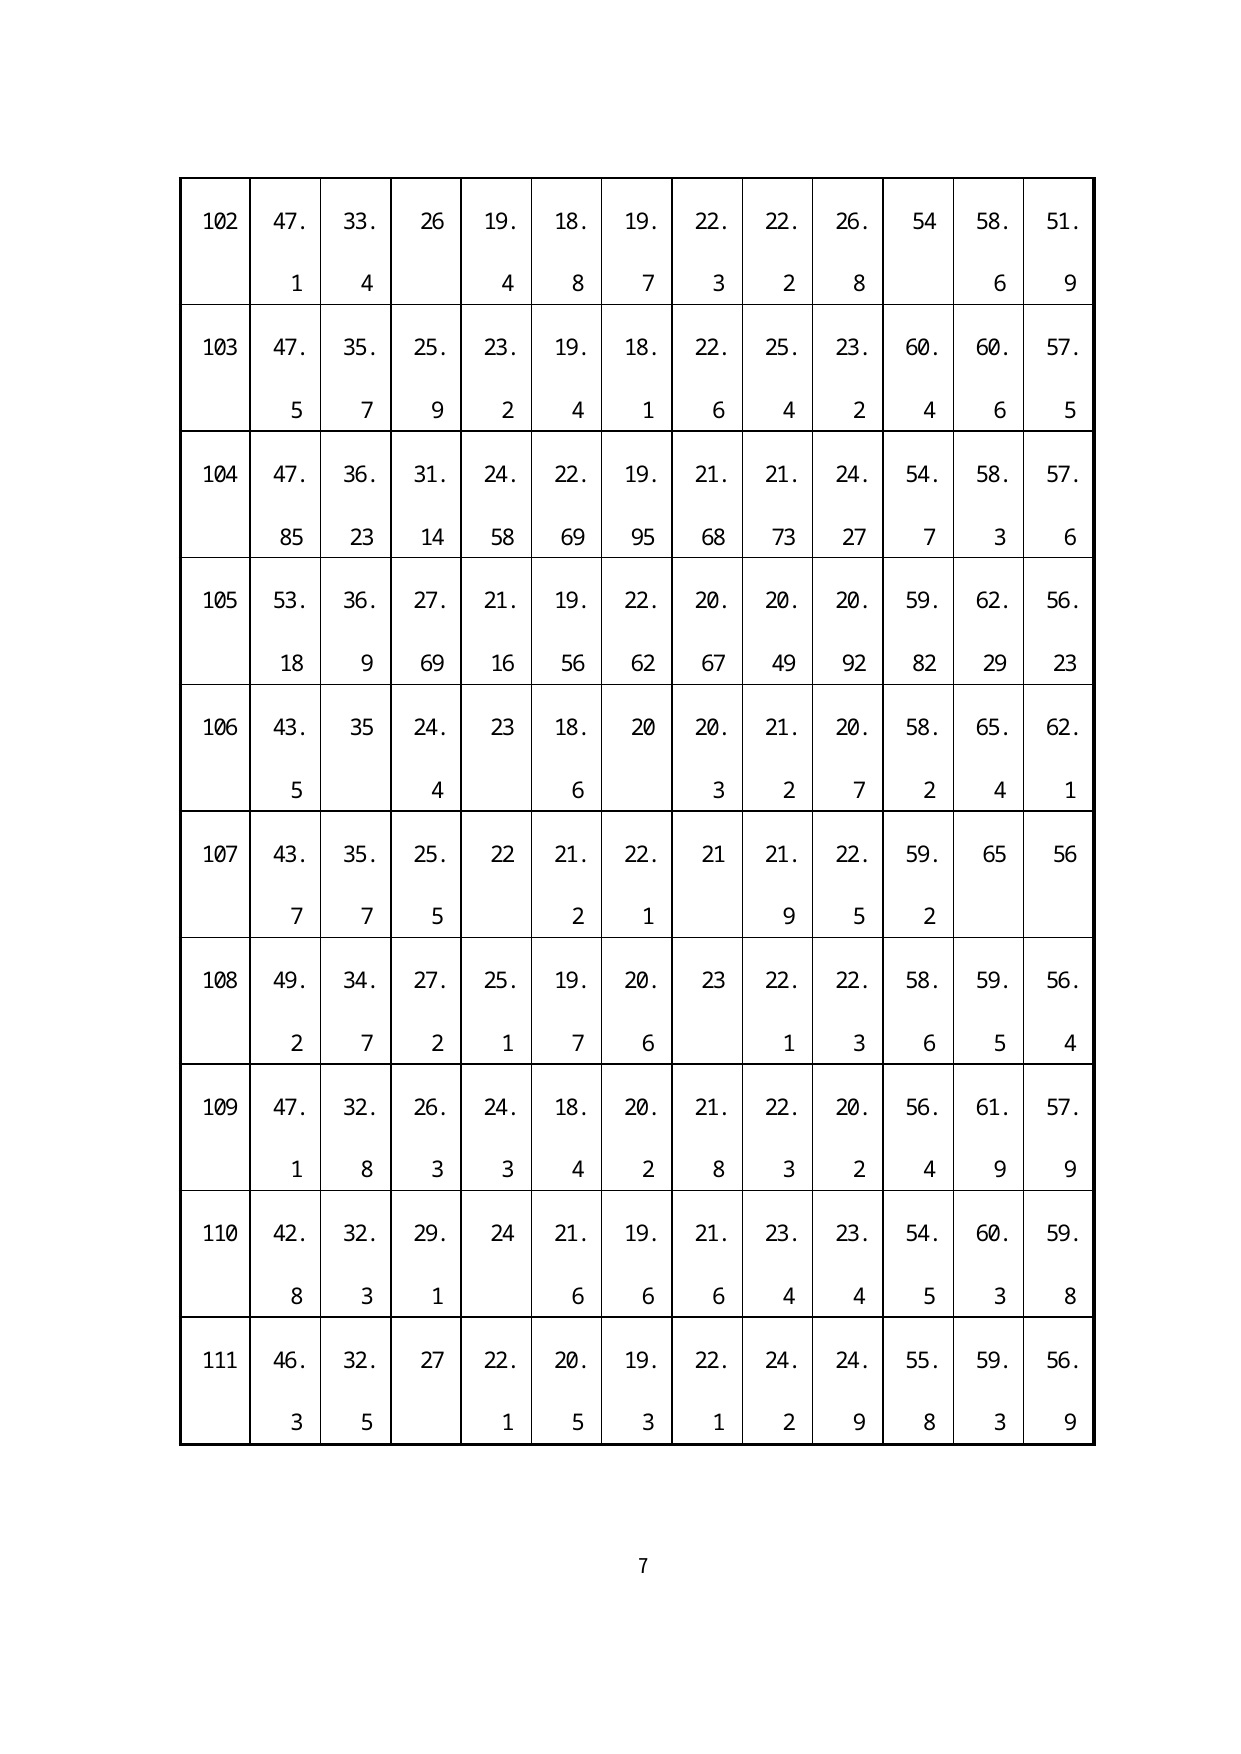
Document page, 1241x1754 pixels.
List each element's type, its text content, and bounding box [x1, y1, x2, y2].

table_cell 60.3 [954, 1191, 1023, 1316]
table_cell 26 [392, 179, 460, 304]
table_cell 54 [884, 179, 953, 304]
table_cell 57.9 [1024, 1065, 1092, 1190]
table_cell 23 [462, 685, 531, 810]
table_cell 59.2 [884, 812, 953, 937]
table_cell 24.2 [743, 1318, 812, 1443]
table_cell 27.69 [392, 558, 460, 683]
table_cell 51.9 [1024, 179, 1092, 304]
table_cell 20.6 [602, 938, 671, 1063]
table_cell 21.73 [743, 432, 812, 557]
table_cell 61.9 [954, 1065, 1023, 1190]
table_cell 35 [321, 685, 390, 810]
table_cell 105 [182, 558, 249, 683]
table_cell 60.4 [884, 305, 953, 430]
table_cell 62.29 [954, 558, 1023, 683]
table_cell 60.6 [954, 305, 1023, 430]
table_cell 18.4 [532, 1065, 601, 1190]
table_cell 36.9 [321, 558, 390, 683]
table_cell 24 [462, 1191, 531, 1316]
table_cell 35.7 [321, 305, 390, 430]
table_cell 24.27 [813, 432, 882, 557]
table_cell 25.1 [462, 938, 531, 1063]
table_cell 21 [673, 812, 742, 937]
table_cell 49.2 [251, 938, 320, 1063]
table_cell 24.3 [462, 1065, 531, 1190]
table_cell 57.5 [1024, 305, 1092, 430]
table_cell 65 [954, 812, 1023, 937]
table_cell 22.5 [813, 812, 882, 937]
table_cell 20.67 [673, 558, 742, 683]
table_cell 21.2 [532, 812, 601, 937]
table_cell 59.82 [884, 558, 953, 683]
table_cell 19.6 [602, 1191, 671, 1316]
table_cell 19.3 [602, 1318, 671, 1443]
table_cell 56 [1024, 812, 1092, 937]
table_cell 32.8 [321, 1065, 390, 1190]
table_cell 35.7 [321, 812, 390, 937]
table_cell 23 [673, 938, 742, 1063]
table_cell 26.3 [392, 1065, 460, 1190]
table_cell 18.6 [532, 685, 601, 810]
table_cell 47.1 [251, 1065, 320, 1190]
table_cell 42.8 [251, 1191, 320, 1316]
table_cell 25.9 [392, 305, 460, 430]
table_cell 34.7 [321, 938, 390, 1063]
table_cell 22.6 [673, 305, 742, 430]
table_cell 23.2 [462, 305, 531, 430]
table_cell 24.4 [392, 685, 460, 810]
table_cell 22.3 [813, 938, 882, 1063]
table_cell 22.62 [602, 558, 671, 683]
table_cell 47.5 [251, 305, 320, 430]
table_cell 25.4 [743, 305, 812, 430]
table_cell 20.2 [813, 1065, 882, 1190]
table_cell 58.3 [954, 432, 1023, 557]
table_cell 57.6 [1024, 432, 1092, 557]
table_cell 55.8 [884, 1318, 953, 1443]
table_cell 65.4 [954, 685, 1023, 810]
table_cell 20.7 [813, 685, 882, 810]
table_cell 22.3 [743, 1065, 812, 1190]
table_cell 111 [182, 1318, 249, 1443]
table_cell 19.4 [462, 179, 531, 304]
table_cell 58.2 [884, 685, 953, 810]
table_cell 62.1 [1024, 685, 1092, 810]
table_cell 22.3 [673, 179, 742, 304]
table_cell 47.1 [251, 179, 320, 304]
table_cell 21.6 [532, 1191, 601, 1316]
table_cell 20.5 [532, 1318, 601, 1443]
table_cell 32.5 [321, 1318, 390, 1443]
table_cell 22.1 [602, 812, 671, 937]
table_cell 21.68 [673, 432, 742, 557]
table_cell 21.8 [673, 1065, 742, 1190]
table_cell 54.5 [884, 1191, 953, 1316]
table_cell 18.1 [602, 305, 671, 430]
table_cell 20 [602, 685, 671, 810]
table_cell 106 [182, 685, 249, 810]
table_cell 110 [182, 1191, 249, 1316]
table_cell 56.23 [1024, 558, 1092, 683]
table_cell 29.1 [392, 1191, 460, 1316]
table_cell 22.2 [743, 179, 812, 304]
table_cell 22.69 [532, 432, 601, 557]
table_cell 102 [182, 179, 249, 304]
table_cell 58.6 [884, 938, 953, 1063]
table_cell 56.4 [1024, 938, 1092, 1063]
table_cell 33.4 [321, 179, 390, 304]
table_cell 53.18 [251, 558, 320, 683]
table_cell 22.1 [462, 1318, 531, 1443]
table_cell 24.58 [462, 432, 531, 557]
table_cell 107 [182, 812, 249, 937]
table_cell 20.3 [673, 685, 742, 810]
table_cell 21.16 [462, 558, 531, 683]
table_cell 21.9 [743, 812, 812, 937]
table_cell 22 [462, 812, 531, 937]
table_cell 47.85 [251, 432, 320, 557]
table_cell 26.8 [813, 179, 882, 304]
table_cell 22.1 [673, 1318, 742, 1443]
table_cell 27 [392, 1318, 460, 1443]
table_cell 59.8 [1024, 1191, 1092, 1316]
table_cell 36.23 [321, 432, 390, 557]
table_cell 18.8 [532, 179, 601, 304]
table_cell 19.56 [532, 558, 601, 683]
table_cell 31.14 [392, 432, 460, 557]
table_cell 19.95 [602, 432, 671, 557]
table_cell 58.6 [954, 179, 1023, 304]
table_cell 20.49 [743, 558, 812, 683]
table_cell 109 [182, 1065, 249, 1190]
table_cell 23.4 [743, 1191, 812, 1316]
table_cell 104 [182, 432, 249, 557]
table_cell 22.1 [743, 938, 812, 1063]
table_cell 32.3 [321, 1191, 390, 1316]
table_cell 23.2 [813, 305, 882, 430]
table_cell 19.4 [532, 305, 601, 430]
table_cell 59.5 [954, 938, 1023, 1063]
table_cell 56.4 [884, 1065, 953, 1190]
table_cell 21.6 [673, 1191, 742, 1316]
table_cell 43.7 [251, 812, 320, 937]
table_cell 56.9 [1024, 1318, 1092, 1443]
table_cell 23.4 [813, 1191, 882, 1316]
table_cell 20.2 [602, 1065, 671, 1190]
table_cell 27.2 [392, 938, 460, 1063]
table_cell 21.2 [743, 685, 812, 810]
table_cell 108 [182, 938, 249, 1063]
table_cell 19.7 [532, 938, 601, 1063]
table_cell 46.3 [251, 1318, 320, 1443]
table_cell 59.3 [954, 1318, 1023, 1443]
table_cell 20.92 [813, 558, 882, 683]
table_cell 54.7 [884, 432, 953, 557]
table_cell 19.7 [602, 179, 671, 304]
table_cell 24.9 [813, 1318, 882, 1443]
table_cell 25.5 [392, 812, 460, 937]
table_cell 43.5 [251, 685, 320, 810]
table_cell 103 [182, 305, 249, 430]
